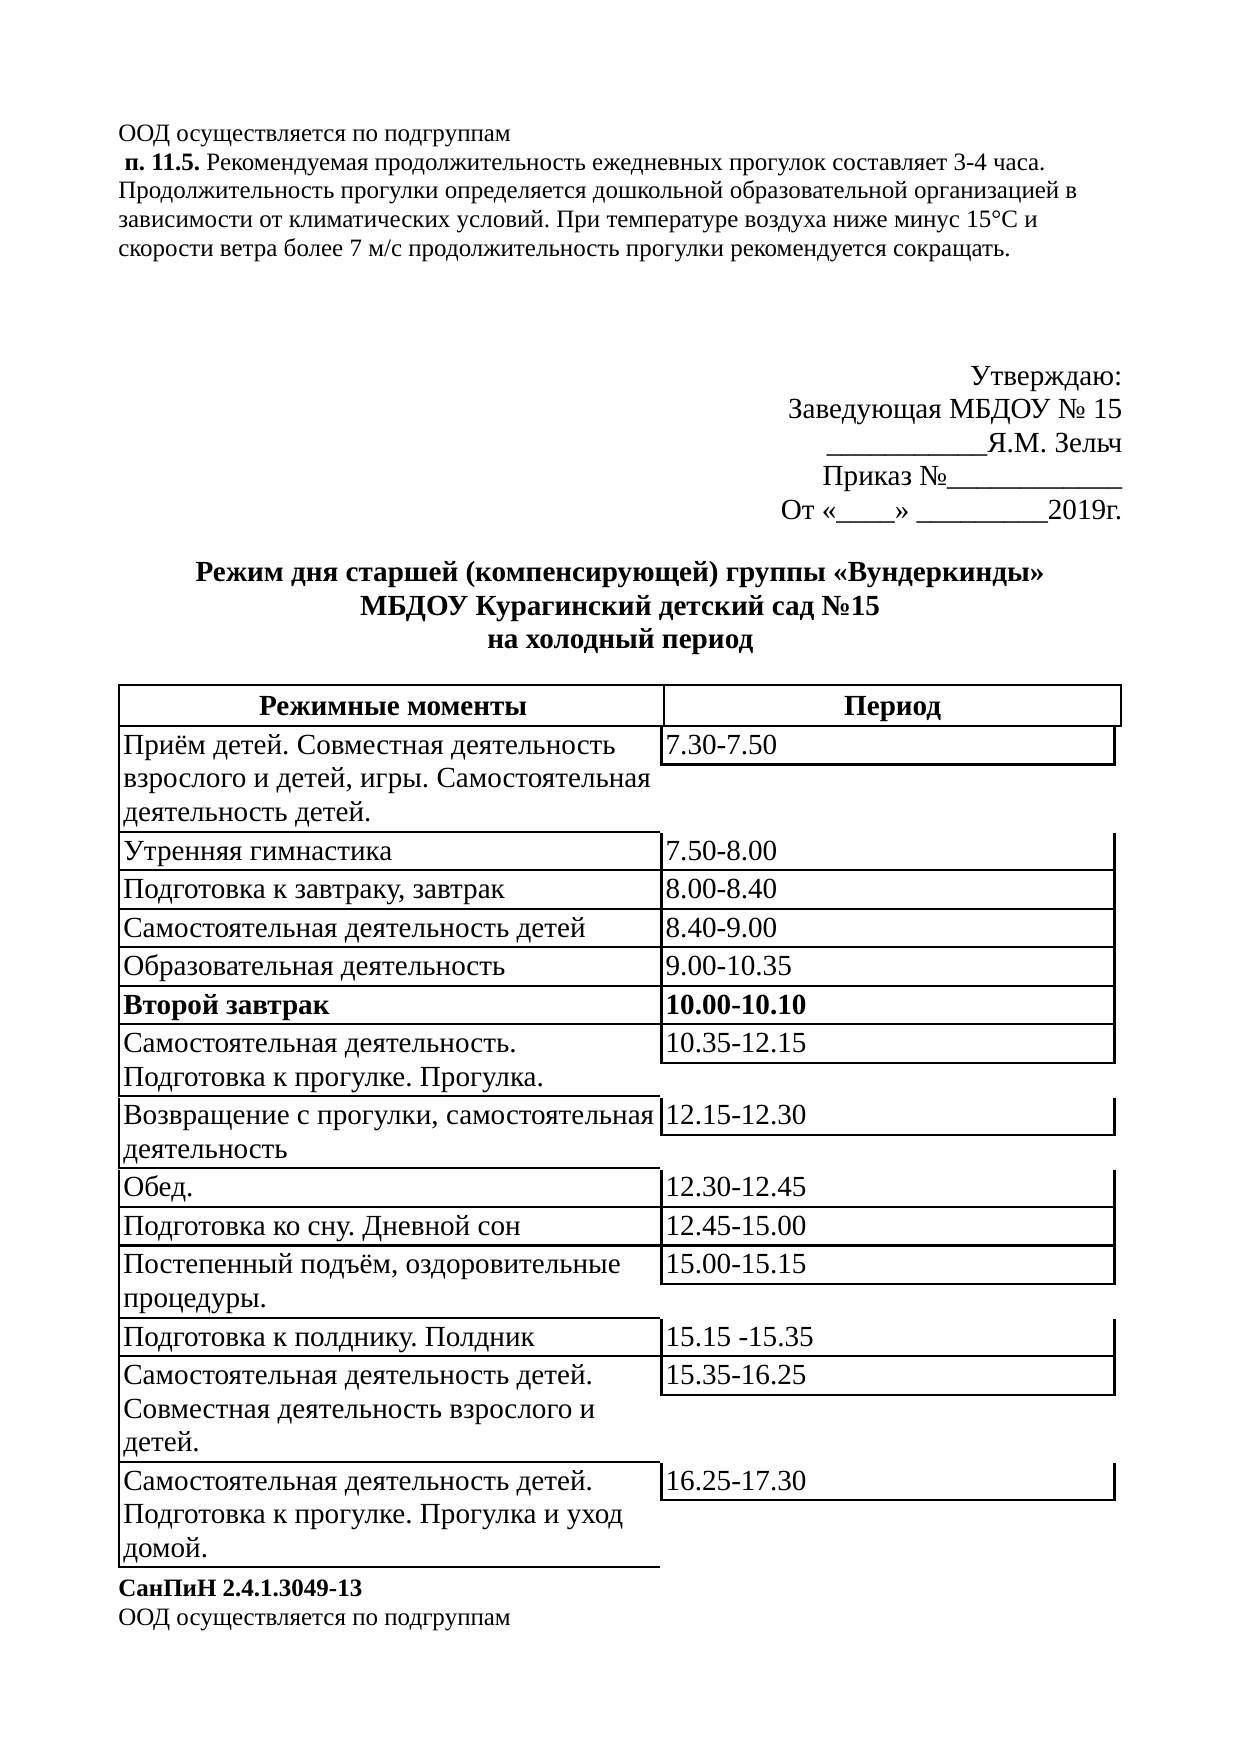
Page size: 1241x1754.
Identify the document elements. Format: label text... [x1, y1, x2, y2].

table_header Период [665, 686, 1120, 725]
table_cell Приём детей. Совместная деятельность взрослого и детей, игры. Самостоятельная деятельность детей. [120, 727, 660, 831]
table_cell [1116, 727, 1122, 833]
table_cell 15.15 -15.35 [663, 1319, 1113, 1355]
table_cell 16.25-17.30 [663, 1463, 1113, 1499]
table_cell Образовательная деятельность [120, 948, 660, 985]
table_cell [1116, 1247, 1122, 1319]
table_cell Утренняя гимнастика [120, 833, 660, 869]
table_cell [1116, 1357, 1122, 1463]
table_cell [663, 1569, 1116, 1573]
table_cell Самостоятельная деятельность детей. Подготовка к прогулке. Прогулка и уход домой. [120, 1463, 660, 1566]
table_cell [1116, 1208, 1122, 1247]
table_cell Постепенный подъём, оздоровительные процедуры. [120, 1247, 660, 1317]
table_cell Самостоятельная деятельность детей [120, 910, 660, 946]
table_cell 8.40-9.00 [663, 910, 1113, 946]
table_cell [1116, 987, 1122, 1025]
table_header Режимные моменты [120, 686, 663, 725]
table_cell [1116, 1025, 1122, 1097]
table_cell Подготовка к полднику. Полдник [120, 1319, 660, 1355]
table_cell Самостоятельная деятельность. Подготовка к прогулке. Прогулка. [120, 1025, 660, 1095]
text ООД осуществляется по подгруппам [118, 1602, 1092, 1631]
table_cell [118, 391, 609, 525]
table_cell 7.50-8.00 [663, 833, 1113, 869]
table_cell 12.30-12.45 [663, 1170, 1113, 1206]
table_cell [660, 1064, 1116, 1097]
table_cell [660, 1396, 1116, 1463]
table_cell 9.00-10.35 [663, 948, 1113, 985]
table_cell Подготовка к завтраку, завтрак [120, 871, 660, 908]
table_cell 15.35-16.25 [663, 1357, 1113, 1394]
table_cell [1116, 1319, 1122, 1357]
table_cell [660, 1501, 1116, 1568]
table_cell [1116, 871, 1122, 910]
table_cell 12.15-12.30 [663, 1098, 1113, 1134]
table_cell 10.00-10.10 [663, 987, 1113, 1023]
table_cell 15.00-15.15 [663, 1247, 1113, 1283]
text Режим дня старшей (компенсирующей) группы «Вундеркинды» [118, 554, 1122, 588]
table_cell [1116, 1098, 1122, 1169]
table_header [118, 262, 609, 391]
table_cell [1116, 910, 1122, 948]
table_cell [660, 1285, 1116, 1319]
table_cell 10.35-12.15 [663, 1025, 1113, 1062]
table_header Утверждаю: [610, 262, 1122, 391]
table_cell Самостоятельная деятельность детей. Совместная деятельность взрослого и детей. [120, 1357, 660, 1461]
table_cell Возвращение с прогулки, самостоятельная деятельность [120, 1098, 660, 1167]
table_cell [1116, 833, 1122, 871]
text на холодный период [118, 621, 1122, 655]
text ООД осуществляется по подгруппам [118, 118, 1092, 147]
table_cell 8.00-8.40 [663, 871, 1113, 908]
table_cell 12.45-15.00 [663, 1208, 1113, 1244]
table_cell [660, 766, 1116, 833]
table_cell Обед. [120, 1170, 660, 1206]
table_cell 7.30-7.50 [663, 727, 1113, 763]
table_cell [1116, 948, 1122, 987]
table_cell Подготовка ко сну. Дневной сон [120, 1208, 660, 1244]
table_cell Второй завтрак [120, 987, 660, 1023]
table_cell [1116, 1170, 1122, 1208]
table_cell [1116, 1463, 1122, 1568]
text п. 11.5. Рекомендуемая продолжительность ежедневных прогулок составляет 3-4 часа. Продолжительность прогулки определяется дошкольной образовательной организацией в зависимости от климатических условий. При температуре воздуха ниже минус 15°С и скорости ветра более 7 м/с продолжительность прогулки рекомендуется сокращать. [118, 147, 1092, 262]
table_cell [660, 1136, 1116, 1169]
table_cell Заведующая МБДОУ № 15 ___________Я.М. Зельч Приказ №____________ От «____» _________2019г. [610, 391, 1122, 525]
text СанПиН 2.4.1.3049-13 [118, 1573, 1092, 1602]
text МБДОУ Курагинский детский сад №15 [118, 588, 1122, 621]
table_cell [118, 1569, 660, 1573]
